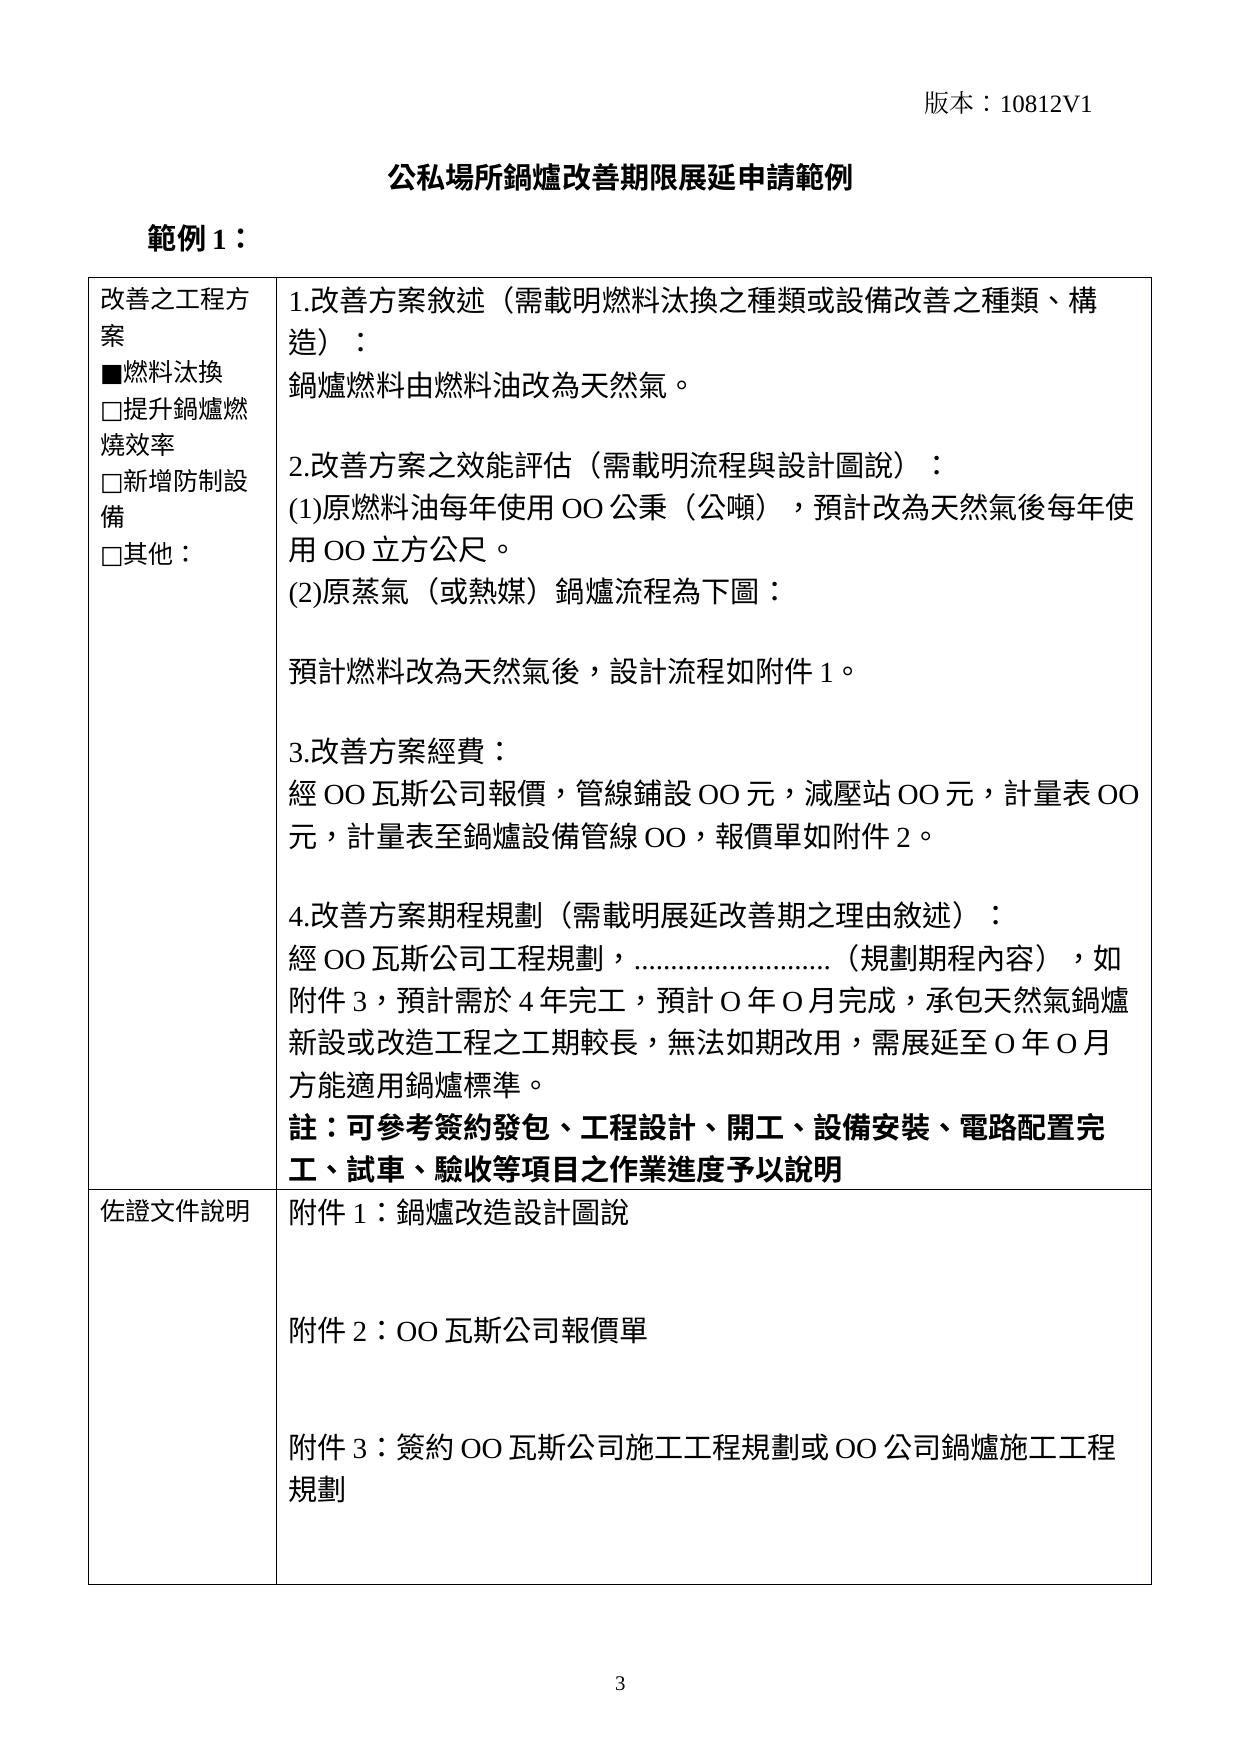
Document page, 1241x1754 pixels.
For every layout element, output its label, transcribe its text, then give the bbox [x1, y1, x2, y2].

table_cell 附件1：鍋爐改造設計圖說 附件2：OO瓦斯公司報價單 附件3：簽約OO瓦斯公司施工工程規劃或OO公司鍋爐施工工程規劃 [277, 1190, 1151, 1584]
list 公私場所鍋爐改善期限展延申請範例 [148, 155, 1092, 197]
table_cell 佐證文件說明 [89, 1190, 276, 1584]
table_header 改善之工程方案 ■燃料汰換 □提升鍋爐燃燒效率 □新增防制設備 □其他： [89, 278, 276, 1189]
table_header 1.改善方案敘述（需載明燃料汰換之種類或設備改善之種類、構造）： 鍋爐燃料由燃料油改為天然氣。 2.改善方案之效能評估（需載明流程與設計圖說）： (1)原燃料油每年使用OO公秉（公噸），預計改為天然氣後每年使用OO立方公尺。 (2)原蒸氣（或熱媒）鍋爐流程為下圖： 預計燃料改為天然氣後，設計流程如附件1。 3.改善方案經費： 經OO瓦斯公司報價，管線鋪設OO元，減壓站OO元，計量表OO元，計量表至鍋爐設備管線OO，報價單如附件2。 4.改善方案期程規劃（需載明展延改善期之理由敘述）： 經OO瓦斯公司工程規劃，...........................（規劃期程內容），如附件3，預計需於4年完工，預計O年O月完成，承包天然氣鍋爐新設或改造工程之工期較長，無法如期改用，需展延至O年O月方能適用鍋爐標準。 註：可參考簽約發包、工程設計、開工、設備安裝、電路配置完工、試車、驗收等項目之作業進度予以說明 [277, 278, 1151, 1189]
list 範例1： [148, 216, 1092, 258]
